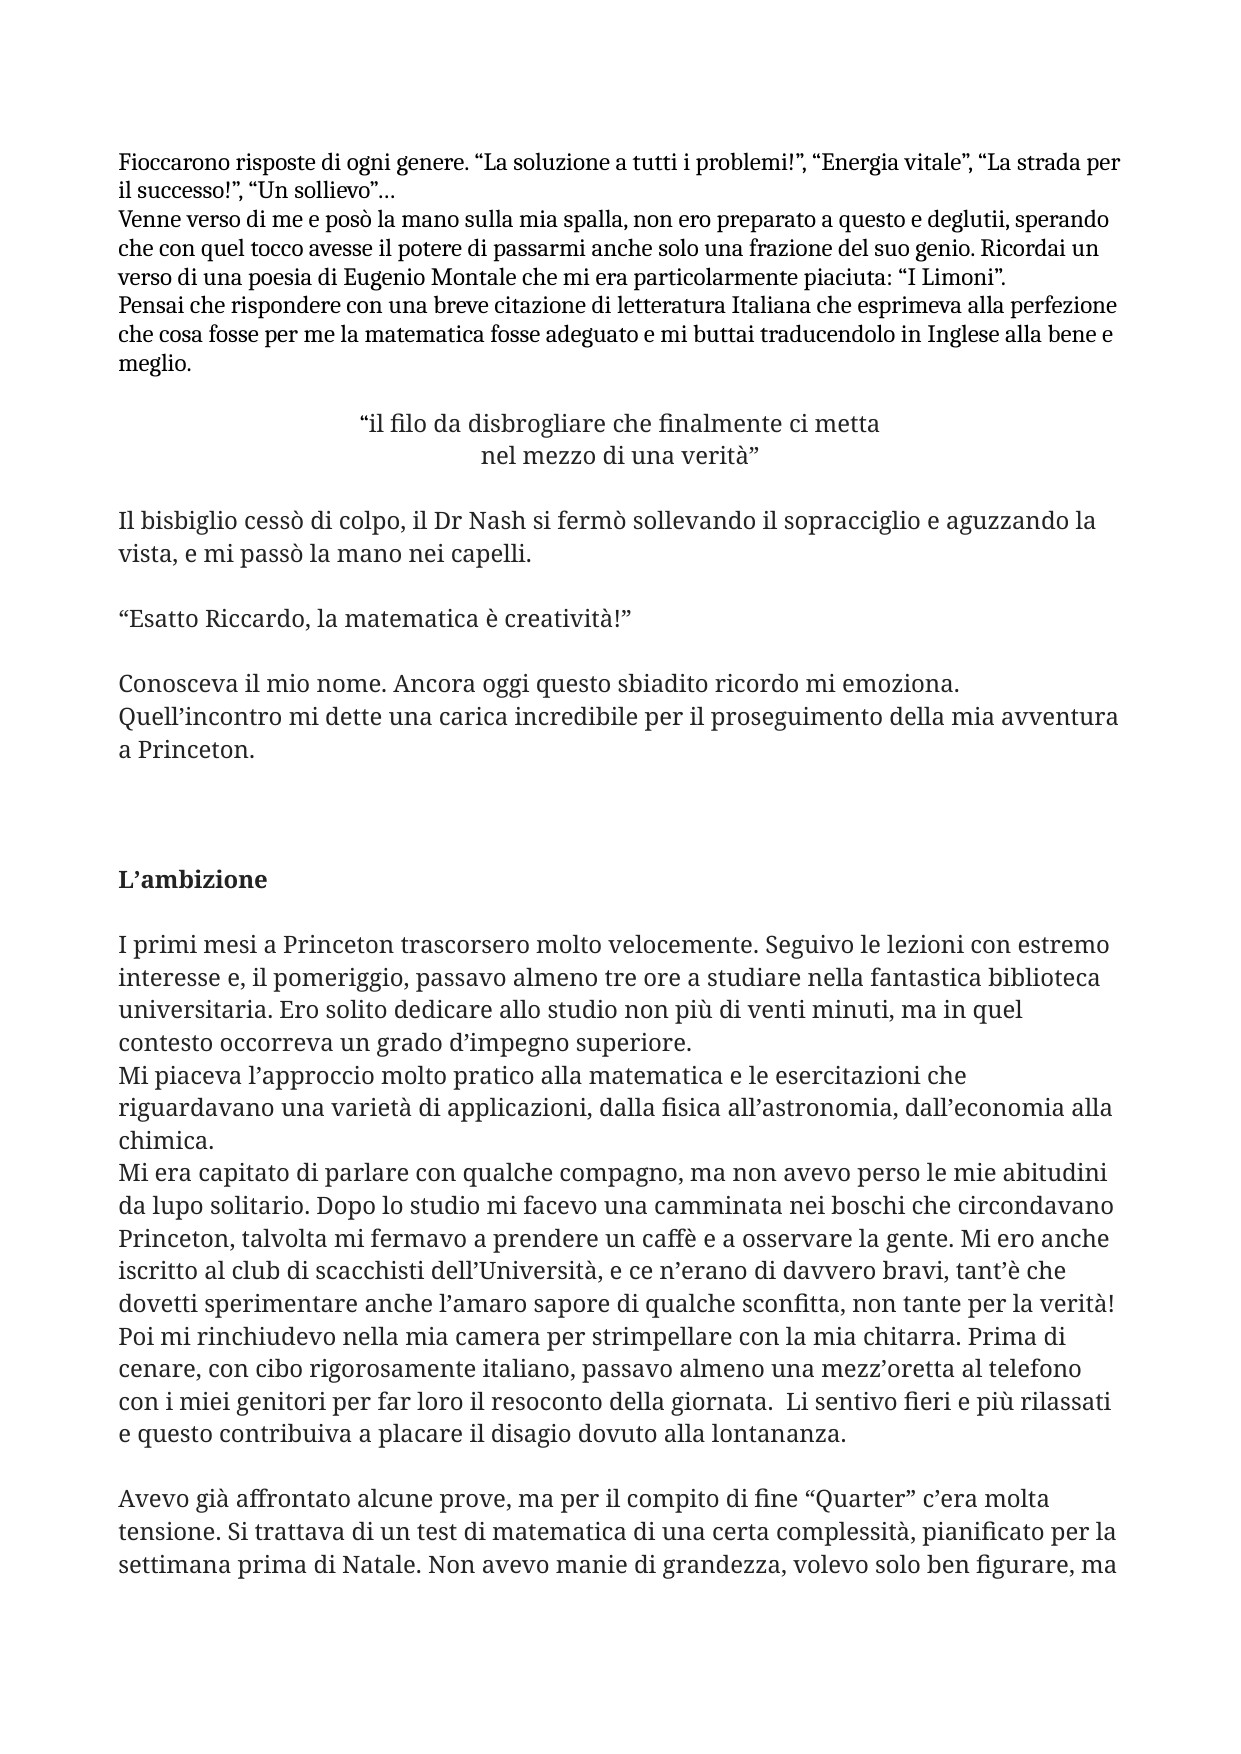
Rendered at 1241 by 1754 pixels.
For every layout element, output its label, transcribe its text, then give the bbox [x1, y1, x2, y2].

text Pensai che rispondere con una breve citazione di letteratura Italiana che esprimeva alla perfezione che cosa fosse per me la matematica fosse adeguato e mi buttai traducendolo in Inglese alla bene e meglio. [118, 291, 1122, 378]
text Poi mi rinchiudevo nella mia camera per strimpellare con la mia chitarra. Prima di cenare, con cibo rigorosamente italiano, passavo almeno una mezz’oretta al telefono con i miei genitori per far loro il resoconto della giornata. Li sentivo fieri e più rilassati e questo contribuiva a placare il disagio dovuto alla lontananza. [118, 1319, 1122, 1450]
text Fioccarono risposte di ogni genere. “La soluzione a tutti i problemi!”, “Energia vitale”, “La strada per il successo!”, “Un sollievo”… [118, 148, 1122, 205]
text “il filo da disbrogliare che finalmente ci metta nel mezzo di una verità” [118, 406, 1122, 472]
text Venne verso di me e posò la mano sulla mia spalla, non ero preparato a questo e deglutii, sperando che con quel tocco avesse il potere di passarmi anche solo una frazione del suo genio. Ricordai un verso di una poesia di Eugenio Montale che mi era particolarmente piaciuta: “I Limoni”. [118, 205, 1122, 291]
text Avevo già affrontato alcune prove, ma per il compito di fine “Quarter” c’era molta tensione. Si trattava di un test di matematica di una certa complessità, pianificato per la settimana prima di Natale. Non avevo manie di grandezza, volevo solo ben figurare, ma [118, 1482, 1122, 1580]
text Mi piaceva l’approccio molto pratico alla matematica e le esercitazioni che riguardavano una varietà di applicazioni, dalla fisica all’astronomia, dall’economia alla chimica. [118, 1058, 1122, 1156]
text I primi mesi a Princeton trascorsero molto velocemente. Seguivo le lezioni con estremo interesse e, il pomeriggio, passavo almeno tre ore a studiare nella fantastica biblioteca universitaria. Ero solito dedicare allo studio non più di venti minuti, ma in quel contesto occorreva un grado d’impegno superiore. [118, 928, 1122, 1058]
text Mi era capitato di parlare con qualche compagno, ma non avevo perso le mie abitudini da lupo solitario. Dopo lo studio mi facevo una camminata nei boschi che circondavano Princeton, talvolta mi fermavo a prendere un caffè e a osservare la gente. Mi ero anche iscritto al club di scacchisti dell’Università, e ce n’erano di davvero bravi, tant’è che dovetti sperimentare anche l’amaro sapore di qualche sconfitta, non tante per la verità! [118, 1156, 1122, 1319]
text Il bisbiglio cessò di colpo, il Dr Nash si fermò sollevando il sopracciglio e aguzzando la vista, e mi passò la mano nei capelli. [118, 504, 1122, 569]
text Conosceva il mio nome. Ancora oggi questo sbiadito ricordo mi emoziona. Quell’incontro mi dette una carica incredibile per il proseguimento della mia avventura a Princeton. [118, 667, 1122, 765]
text “Esatto Riccardo, la matematica è creatività!” [118, 602, 1122, 634]
text L’ambizione [118, 863, 1122, 895]
